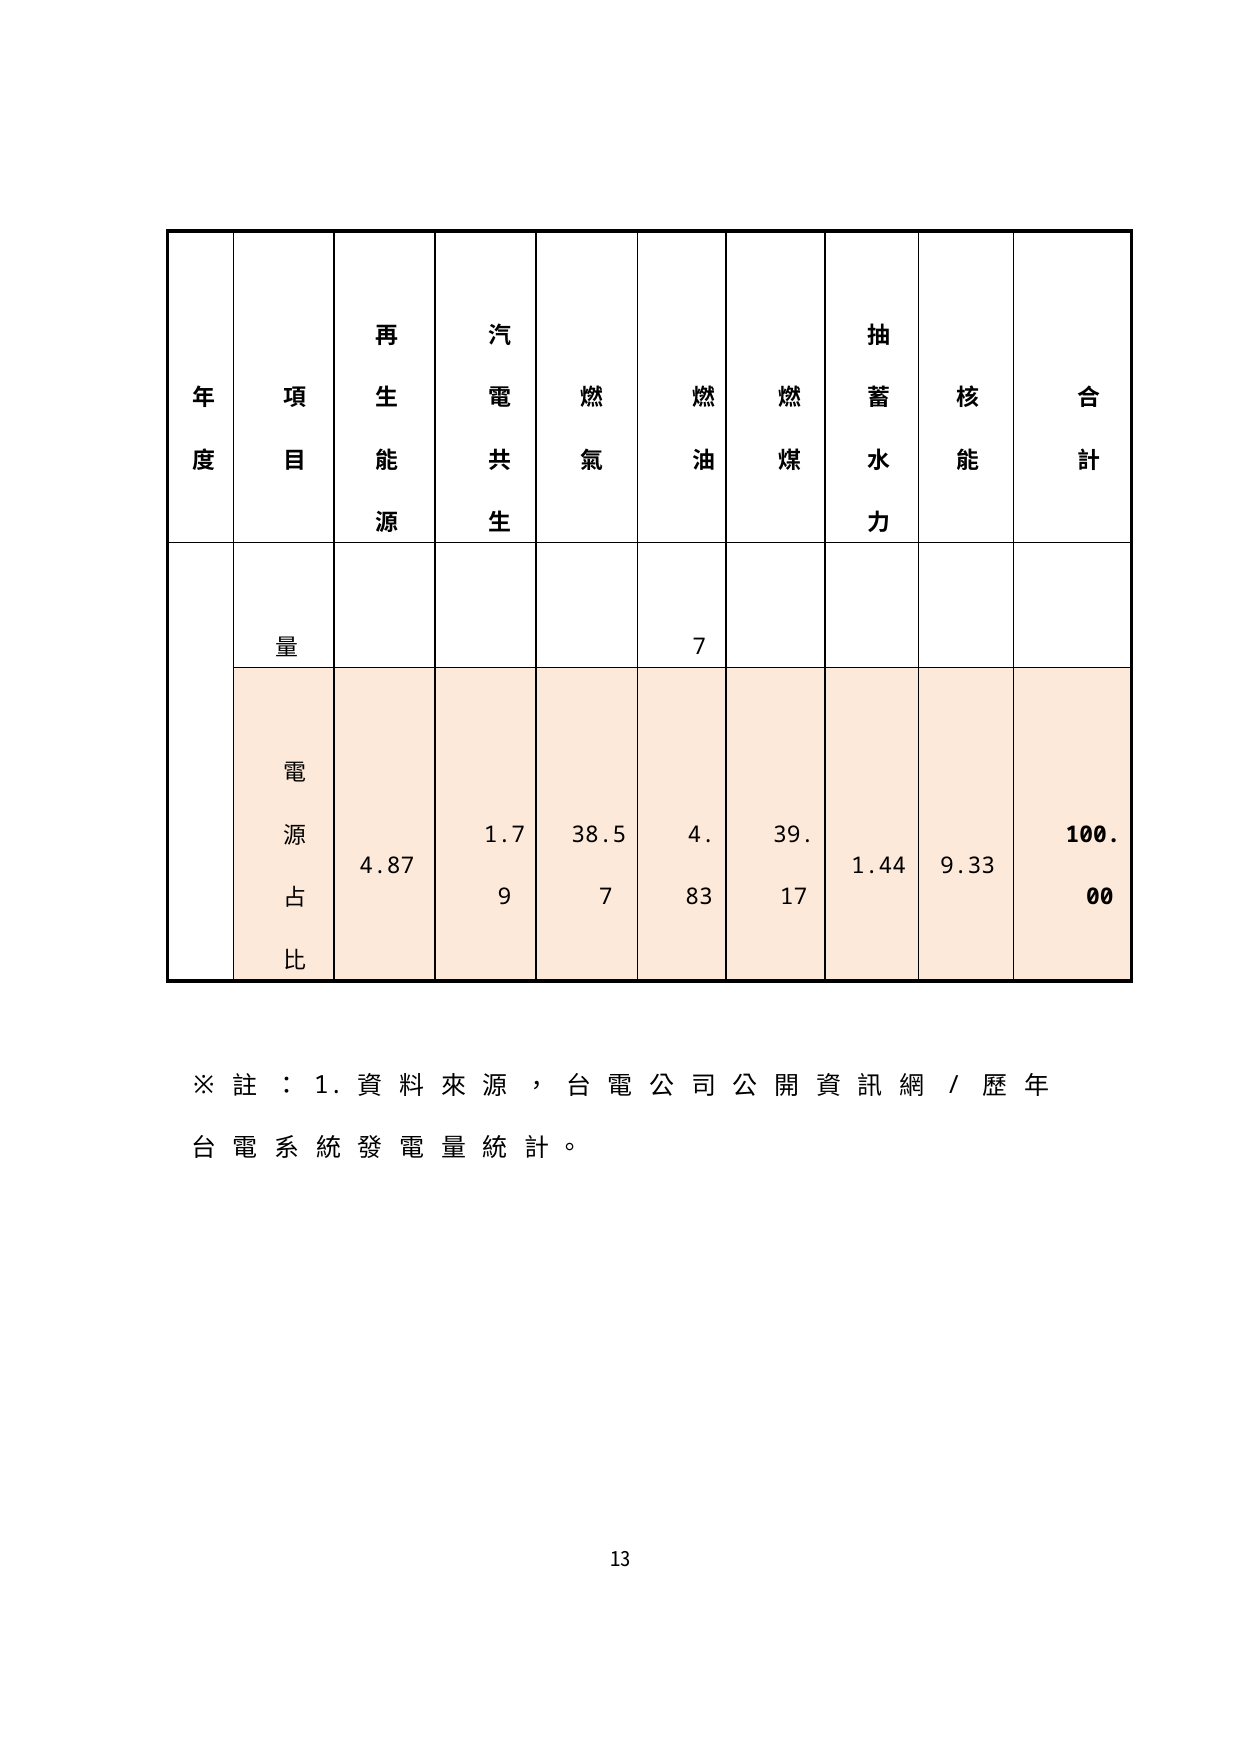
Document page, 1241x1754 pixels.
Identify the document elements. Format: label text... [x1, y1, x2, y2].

table_cell 38.57 [537, 668, 637, 979]
table_cell [826, 543, 918, 667]
table_cell [537, 543, 637, 667]
table_header 核能 [919, 233, 1013, 542]
table_cell 39.17 [727, 668, 824, 979]
table_cell [335, 543, 434, 667]
table_cell 量 [234, 543, 333, 667]
table_header 年度 [169, 233, 233, 542]
table_cell [169, 543, 233, 979]
table_header 汽電 共生 [436, 233, 535, 542]
table_cell 1.79 [436, 668, 535, 979]
table_cell [1014, 543, 1130, 667]
table_cell 100.00 [1014, 668, 1130, 979]
table_header 抽蓄 水力 [826, 233, 918, 542]
text ※註：1.資料來源，台電公司公開資訊網/歷年台電系統發電量統計。 [161, 1042, 1058, 1167]
table_cell [727, 543, 824, 667]
table_header 燃油 [638, 233, 725, 542]
table_header 燃煤 [727, 233, 824, 542]
table_header 燃氣 [537, 233, 637, 542]
table_header 再生 能源 [335, 233, 434, 542]
table_cell 7 [638, 543, 725, 667]
table_cell [919, 543, 1013, 667]
table_cell 4.87 [335, 668, 434, 979]
table_header 項目 [234, 233, 333, 542]
table_header 合 計 [1014, 233, 1130, 542]
table_cell 1.44 [826, 668, 918, 979]
table_cell 4.83 [638, 668, 725, 979]
table_cell 電源 占比 [234, 668, 333, 979]
table_cell 9.33 [919, 668, 1013, 979]
table_cell [436, 543, 535, 667]
